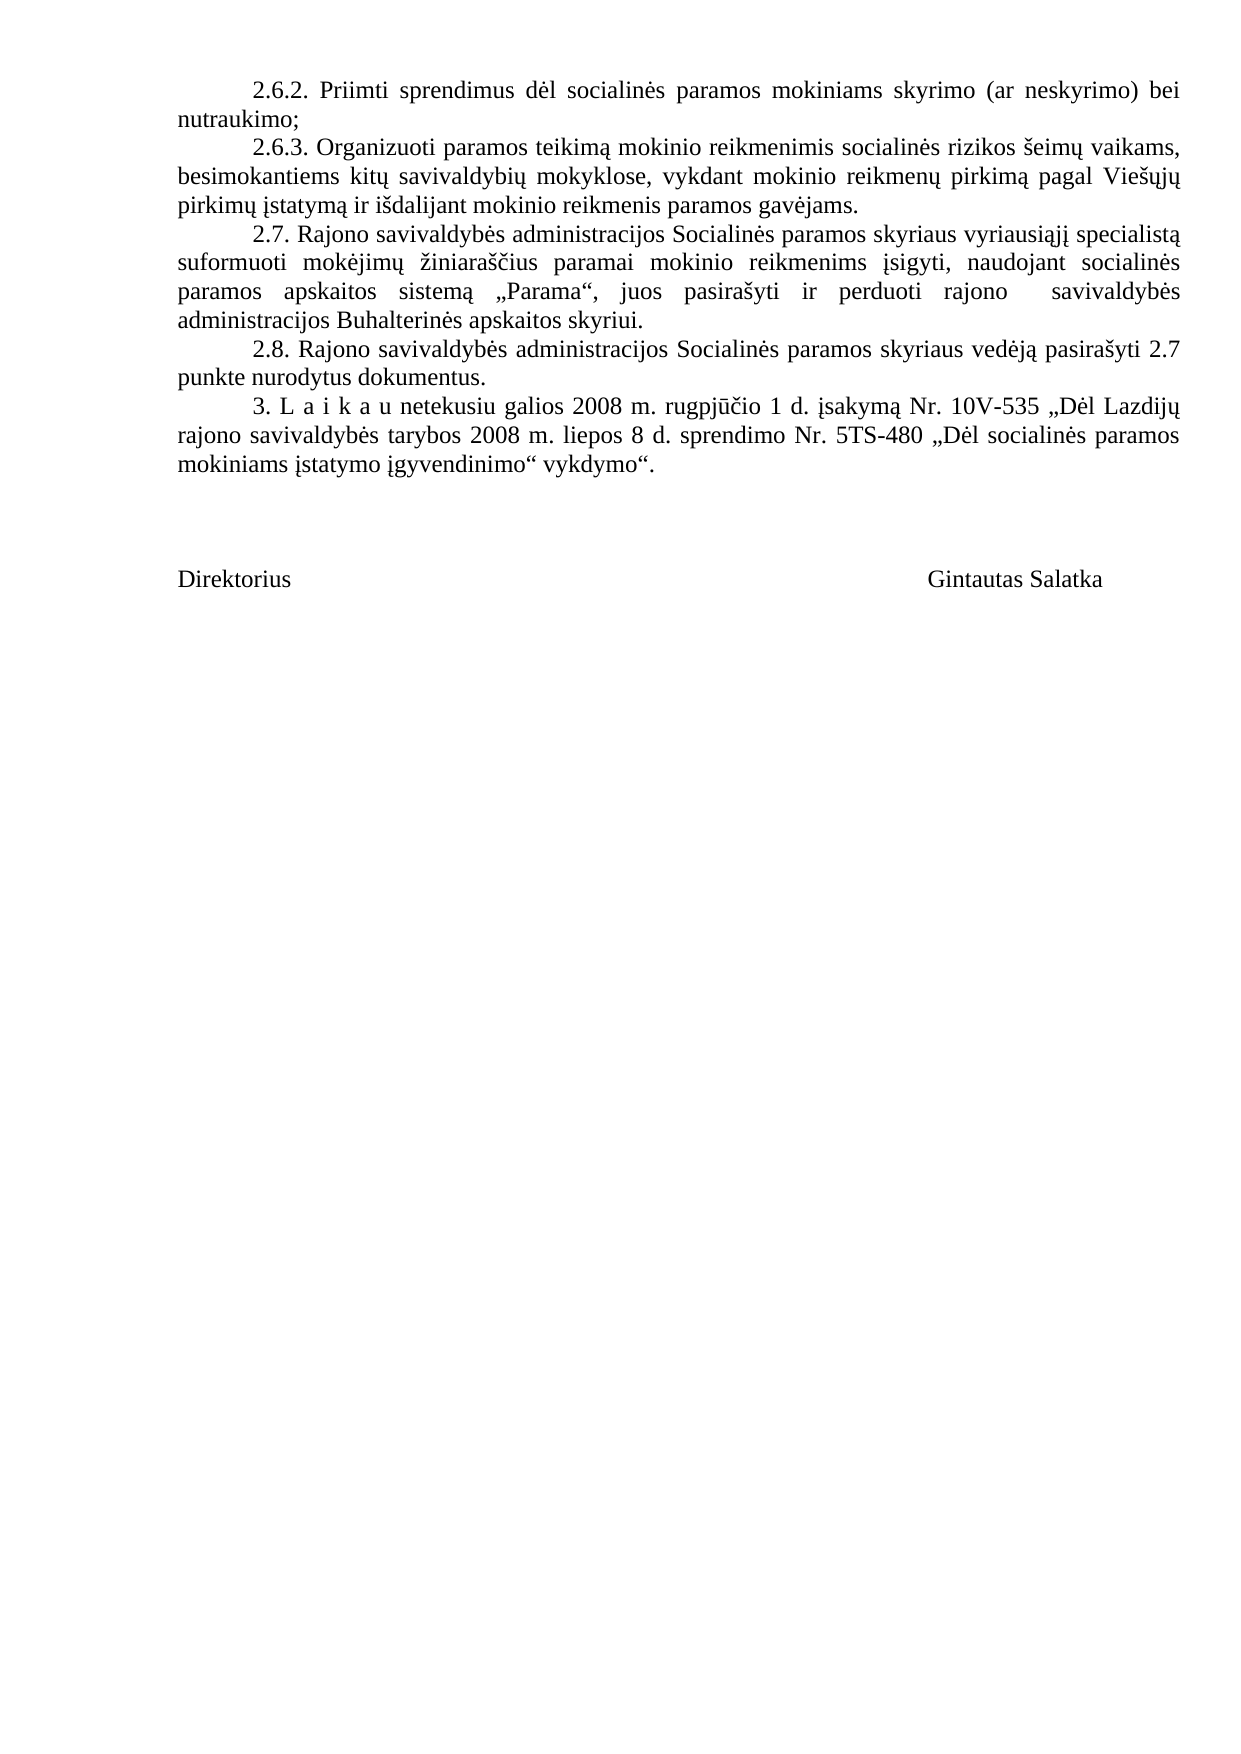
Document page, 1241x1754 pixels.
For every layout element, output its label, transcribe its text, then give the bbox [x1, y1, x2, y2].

text 2.8. Rajono savivaldybės administracijos Socialinės paramos skyriaus vedėją pasirašyti 2.7 punkte nurodytus dokumentus. [177, 334, 1181, 391]
text 2.6.3. Organizuoti paramos teikimą mokinio reikmenimis socialinės rizikos šeimų vaikams, besimokantiems kitų savivaldybių mokyklose, vykdant mokinio reikmenų pirkimą pagal Viešųjų pirkimų įstatymą ir išdalijant mokinio reikmenis paramos gavėjams. [177, 132, 1181, 219]
text 2.6.2. Priimti sprendimus dėl socialinės paramos mokiniams skyrimo (ar neskyrimo) bei nutraukimo; [177, 75, 1181, 132]
text Direktorius Gintautas Salatka [177, 564, 1181, 592]
text 3. L a i k a u netekusiu galios 2008 m. rugpjūčio 1 d. įsakymą Nr. 10V-535 „Dėl Lazdijų rajono savivaldybės tarybos 2008 m. liepos 8 d. sprendimo Nr. 5TS-480 „Dėl socialinės paramos mokiniams įstatymo įgyvendinimo“ vykdymo“. [177, 391, 1181, 477]
text 2.7. Rajono savivaldybės administracijos Socialinės paramos skyriaus vyriausiąjį specialistą suformuoti mokėjimų žiniaraščius paramai mokinio reikmenims įsigyti, naudojant socialinės paramos apskaitos sistemą „Parama“, juos pasirašyti ir perduoti rajono savivaldybės administracijos Buhalterinės apskaitos skyriui. [177, 219, 1181, 334]
